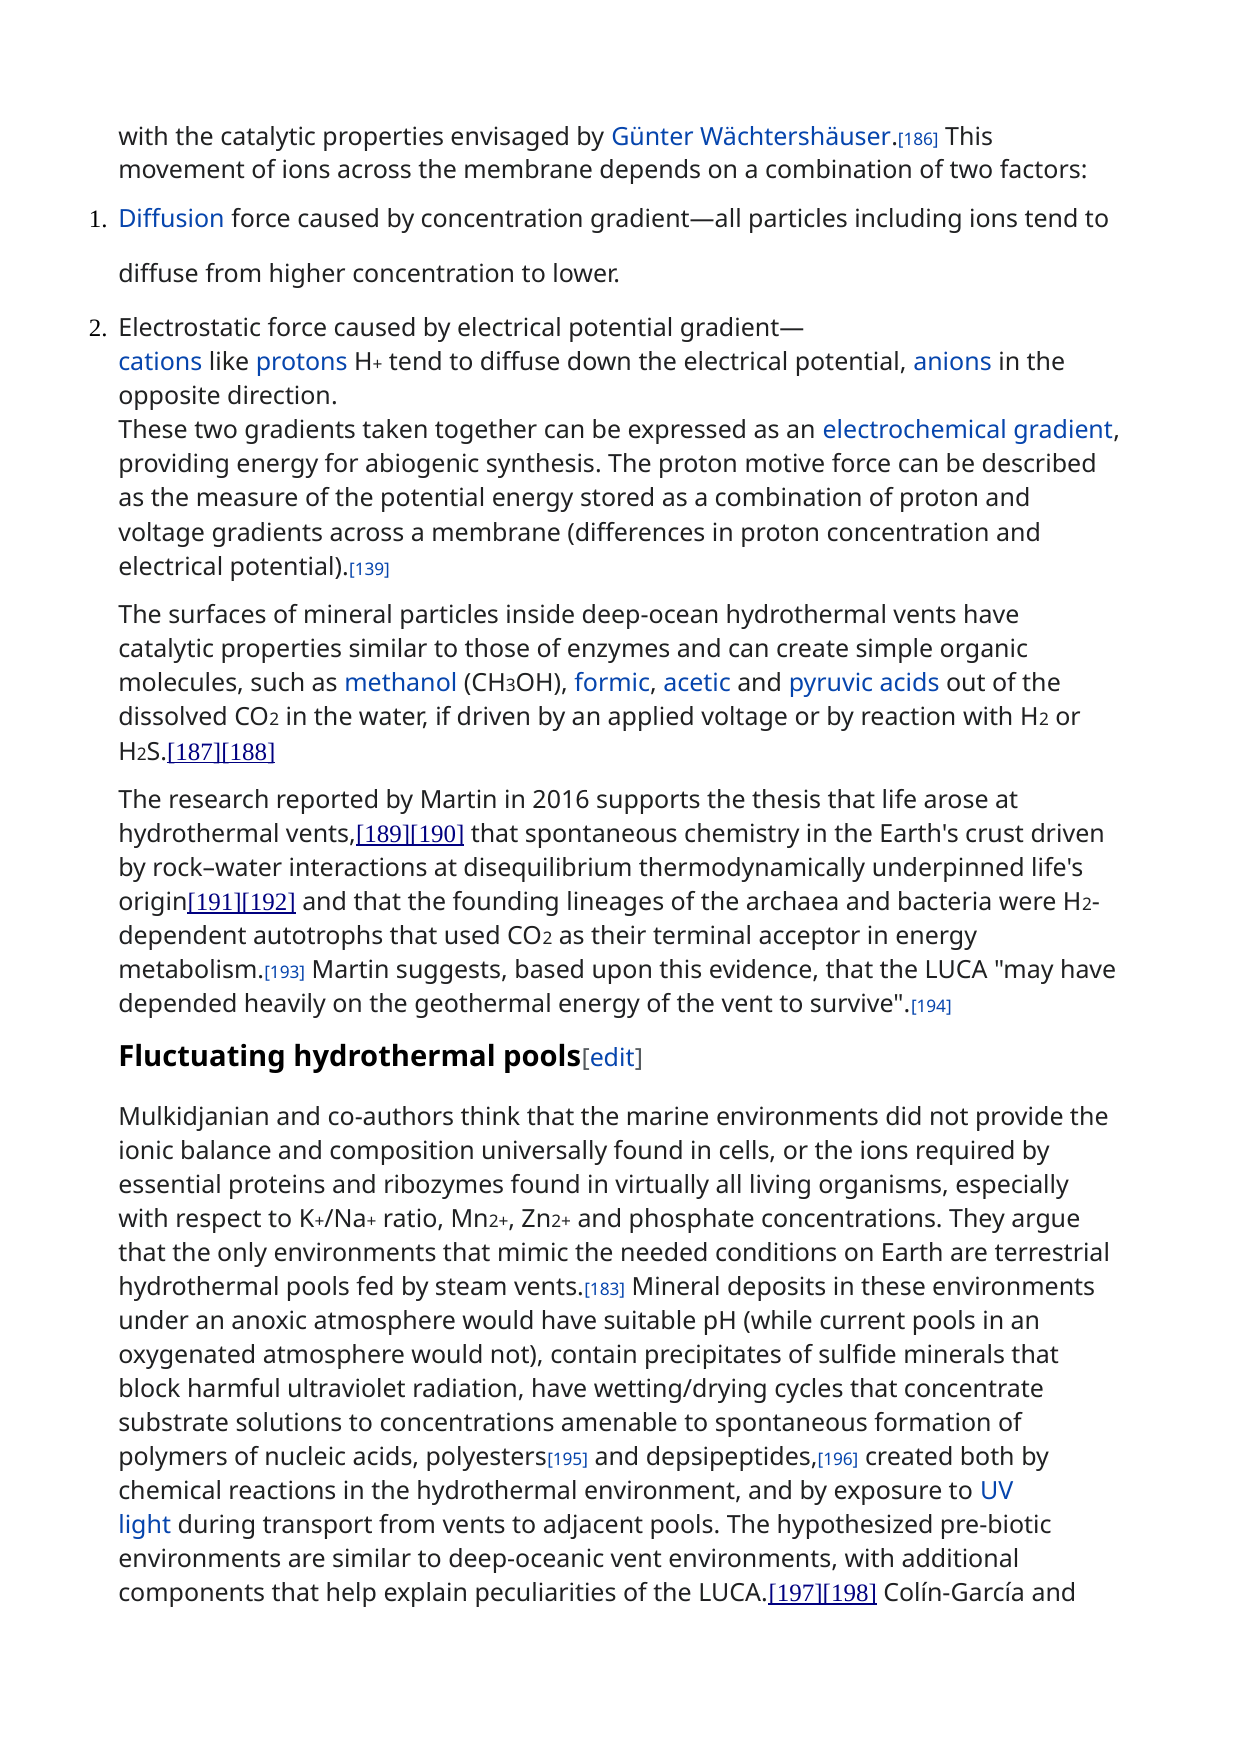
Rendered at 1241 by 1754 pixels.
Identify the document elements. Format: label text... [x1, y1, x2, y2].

list Electrostatic force caused by electrical potential gradient—cations like protons H+ tend to diffuse down the electrical potential, anions in the opposite direction. [118, 310, 1122, 412]
text with the catalytic properties envisaged by Günter Wächtershäuser.[186] This movement of ions across the membrane depends on a combination of two factors: [118, 118, 1122, 186]
text These two gradients taken together can be expressed as an electrochemical gradient, providing energy for abiogenic synthesis. The proton motive force can be described as the measure of the potential energy stored as a combination of proton and voltage gradients across a membrane (differences in proton concentration and electrical potential).[139] [118, 412, 1122, 582]
text The surfaces of mineral particles inside deep-ocean hydrothermal vents have catalytic properties similar to those of enzymes and can create simple organic molecules, such as methanol (CH3OH), formic, acetic and pyruvic acids out of the dissolved CO2 in the water, if driven by an applied voltage or by reaction with H2 or H2S.[187][188] [118, 597, 1122, 767]
subtitle Fluctuating hydrothermal pools[edit] [118, 1035, 1122, 1074]
list Diffusion force caused by concentration gradient—all particles including ions tend to diffuse from higher concentration to lower. [118, 201, 1122, 289]
text The research reported by Martin in 2016 supports the thesis that life arose at hydrothermal vents,[189][190] that spontaneous chemistry in the Earth's crust driven by rock–water interactions at disequilibrium thermodynamically underpinned life's origin[191][192] and that the founding lineages of the archaea and bacteria were H2-dependent autotrophs that used CO2 as their terminal acceptor in energy metabolism.[193] Martin suggests, based upon this evidence, that the LUCA "may have depended heavily on the geothermal energy of the vent to survive".[194] [118, 782, 1122, 1020]
text Mulkidjanian and co-authors think that the marine environments did not provide the ionic balance and composition universally found in cells, or the ions required by essential proteins and ribozymes found in virtually all living organisms, especially with respect to K+/Na+ ratio, Mn2+, Zn2+ and phosphate concentrations. They argue that the only environments that mimic the needed conditions on Earth are terrestrial hydrothermal pools fed by steam vents.[183] Mineral deposits in these environments under an anoxic atmosphere would have suitable pH (while current pools in an oxygenated atmosphere would not), contain precipitates of sulfide minerals that block harmful ultraviolet radiation, have wetting/drying cycles that concentrate substrate solutions to concentrations amenable to spontaneous formation of polymers of nucleic acids, polyesters[195] and depsipeptides,[196] created both by chemical reactions in the hydrothermal environment, and by exposure to UV light during transport from vents to adjacent pools. The hypothesized pre-biotic environments are similar to deep-oceanic vent environments, with additional components that help explain peculiarities of the LUCA.[197][198] Colín-García and [118, 1098, 1122, 1609]
